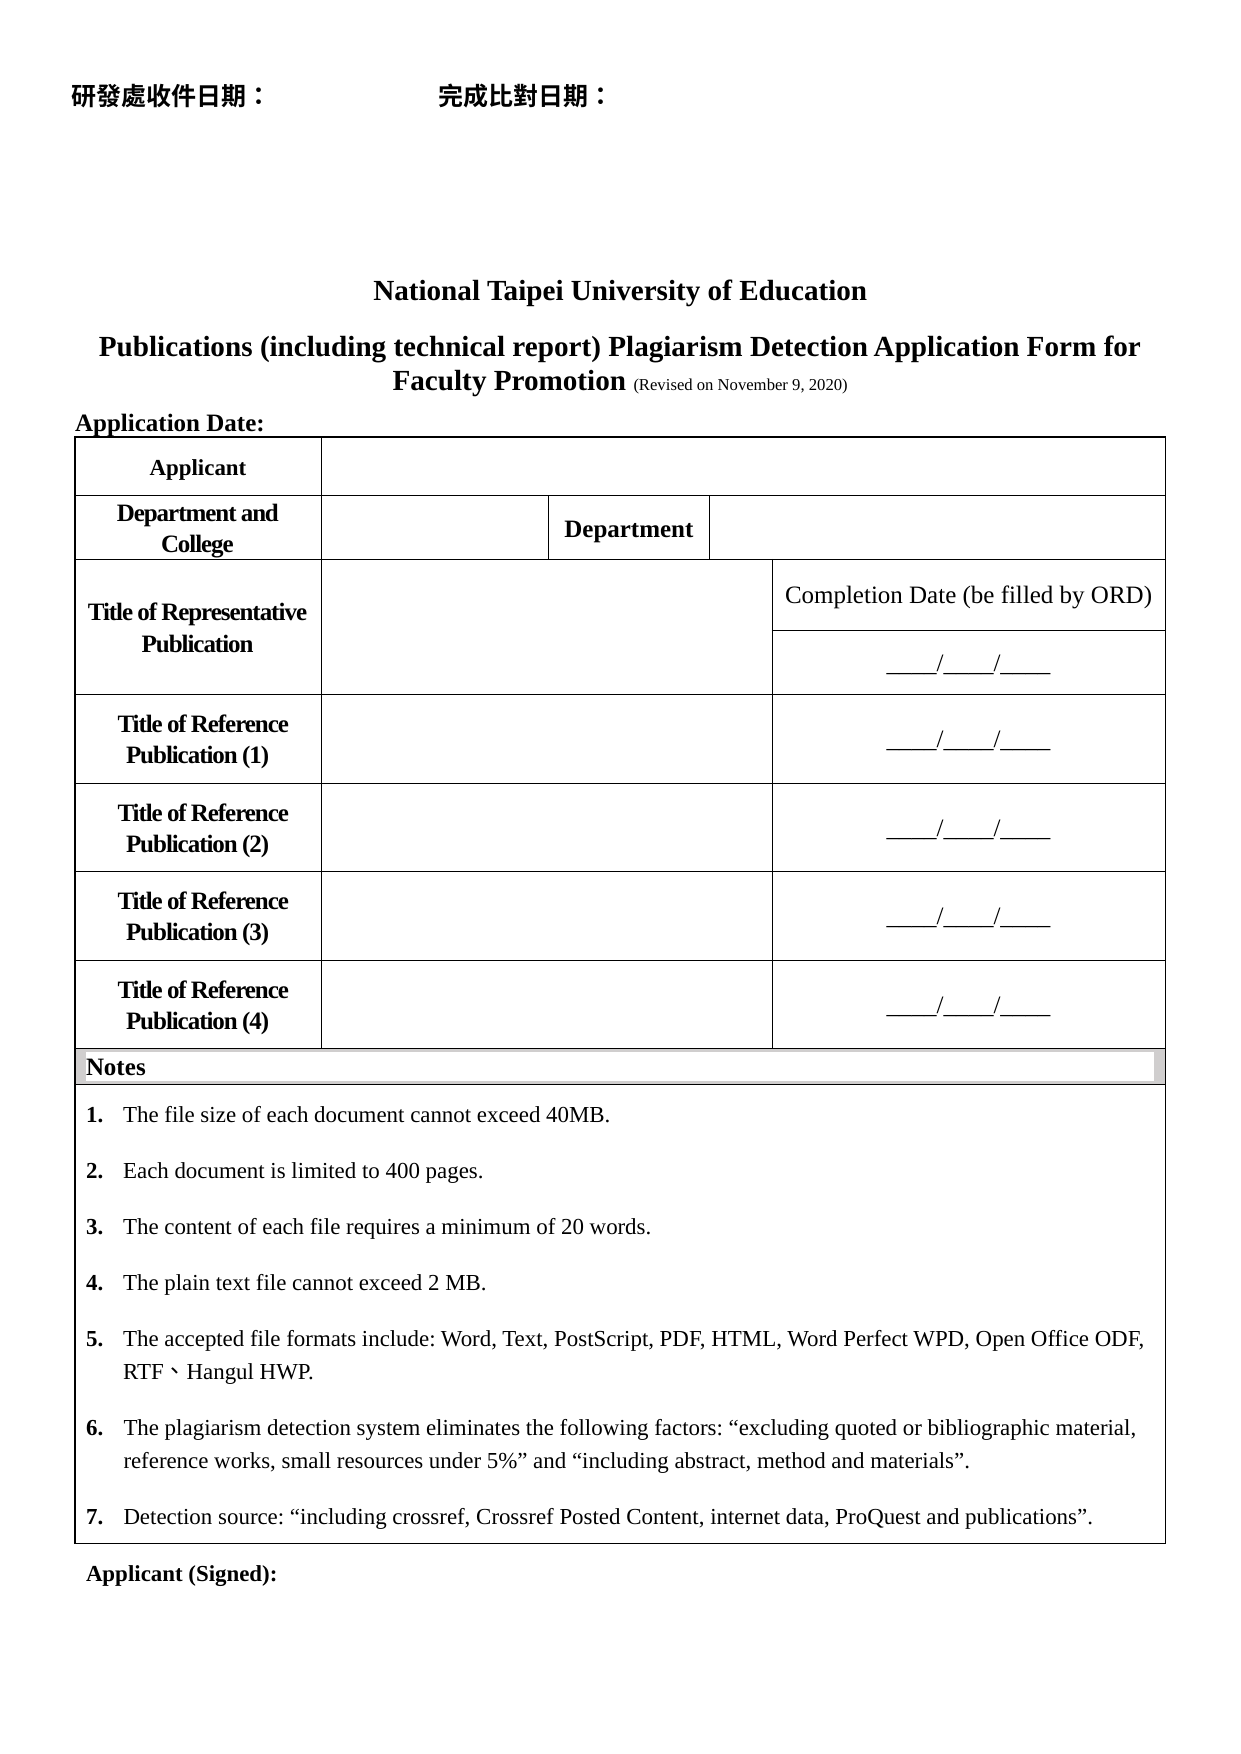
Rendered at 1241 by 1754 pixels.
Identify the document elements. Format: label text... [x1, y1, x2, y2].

table_cell [322, 560, 772, 694]
table_cell [322, 496, 548, 559]
table_cell Title of Reference Publication (1) [76, 695, 321, 782]
table_cell Applicant (Signed): [75, 1544, 1165, 1648]
text Publications (including technical report) Plagiarism Detection Application Form for Faculty Promotion (Revised on November 9, 2020) [75, 329, 1165, 396]
table_cell [710, 496, 1165, 559]
table_cell ____/____/____ [773, 961, 1165, 1048]
table_cell Completion Date (be filled by ORD) [773, 560, 1165, 630]
table_cell Department and College [310, 496, 321, 559]
table_cell ____/____/____ [773, 872, 1165, 959]
table_cell Title of Reference Publication (4) [76, 961, 321, 1048]
table_cell [322, 695, 772, 782]
table_cell Title of Reference Publication (3) [76, 872, 321, 959]
table_cell ____/____/____ [773, 695, 1165, 782]
table_cell The file size of each document cannot exceed 40MB. Each document is limited to 400 pages. The content of each file requires a minimum of 20 words. The plain text file cannot exceed 2 MB. The accepted file formats include: Word, Text, PostScript, PDF, HTML, Word Perfect WPD, Open Office ODF, RTF、Hangul HWP. The plagiarism detection system eliminates the following factors: “excluding quoted or bibliographic material, reference works, small resources under 5%” and “including abstract, method and materials”. Detection source: “including crossref, Crossref Posted Content, internet data, ProQuest and publications”. [76, 1085, 1165, 1542]
table_cell [322, 872, 772, 959]
table_cell 完成比對日期： [427, 75, 1182, 262]
table_cell Department [549, 496, 709, 559]
table_cell Title of Reference Publication (2) [76, 784, 321, 871]
table_header Applicant [76, 438, 321, 495]
table_cell Title of Representative Publication [76, 560, 321, 694]
table_cell ____/____/____ [773, 631, 1165, 694]
table_header [322, 438, 1165, 495]
table_cell [322, 961, 772, 1048]
text National Taipei University of Education [75, 273, 1165, 307]
table_cell [322, 784, 772, 871]
table_cell ____/____/____ [773, 784, 1165, 871]
table_cell Notes [76, 1049, 1165, 1084]
table_cell Department and College [76, 496, 86, 559]
text Application Date: [75, 408, 1165, 436]
table_cell 研發處收件日期： [60, 75, 427, 262]
